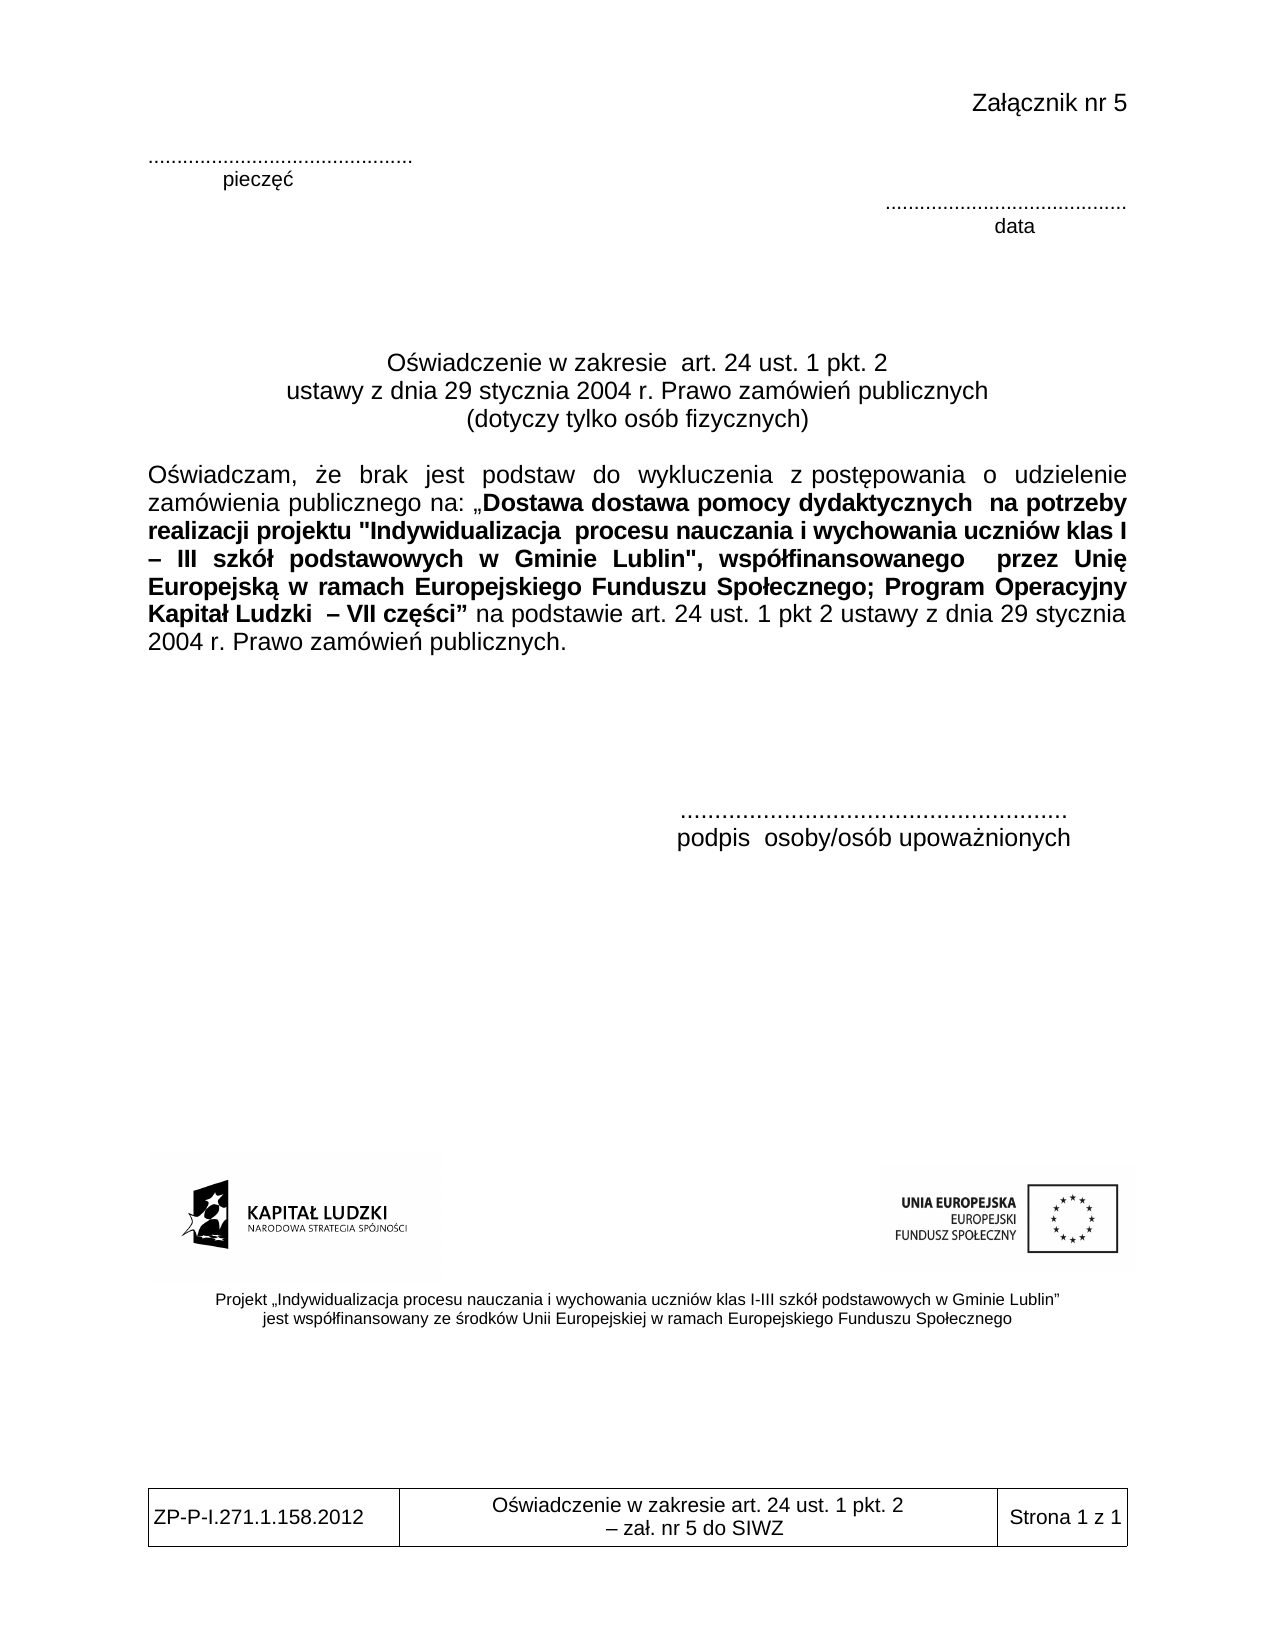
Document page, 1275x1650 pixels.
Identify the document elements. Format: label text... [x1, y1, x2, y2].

picture [149, 1146, 442, 1283]
picture [877, 1166, 1136, 1272]
text Oświadczam, że brak jest podstaw do wykluczenia z postępowania o udzielenie zamówienia publicznego na: „Dostawa dostawa pomocy dydaktycznych na potrzeby realizacji projektu "Indywidualizacja procesu nauczania i wychowania uczniów klas I – III szkół podstawowych w Gminie Lublin", współfinansowanego przez Unię Europejską w ramach Europejskiego Funduszu Społecznego; Program Operacyjny Kapitał Ludzki – VII części” na podstawie art. 24 ust. 1 pkt 2 ustawy z dnia 29 stycznia 2004 r. Prawo zamówień publicznych. [148, 461, 1127, 656]
text podpis osoby/osób upoważnionych [620, 824, 1127, 852]
text ........................................................ [620, 796, 1127, 824]
text pieczęć [148, 168, 1127, 191]
text ustawy z dnia 29 stycznia 2004 r. Prawo zamówień publicznych [148, 377, 1127, 405]
subtitle Załącznik nr 5 [148, 89, 1127, 117]
text .............................................. [148, 144, 1127, 168]
text data [148, 214, 1127, 237]
text .......................................... [148, 191, 1127, 214]
text Oświadczenie w zakresie art. 24 ust. 1 pkt. 2 [148, 349, 1127, 377]
text Projekt „Indywidualizacja procesu nauczania i wychowania uczniów klas I-III szkół podstawowych w Gminie Lublin” jest współfinansowany ze środków Unii Europejskiej w ramach Europejskiego Funduszu Społecznego [148, 1291, 1127, 1328]
text (dotyczy tylko osób fizycznych) [148, 405, 1127, 433]
